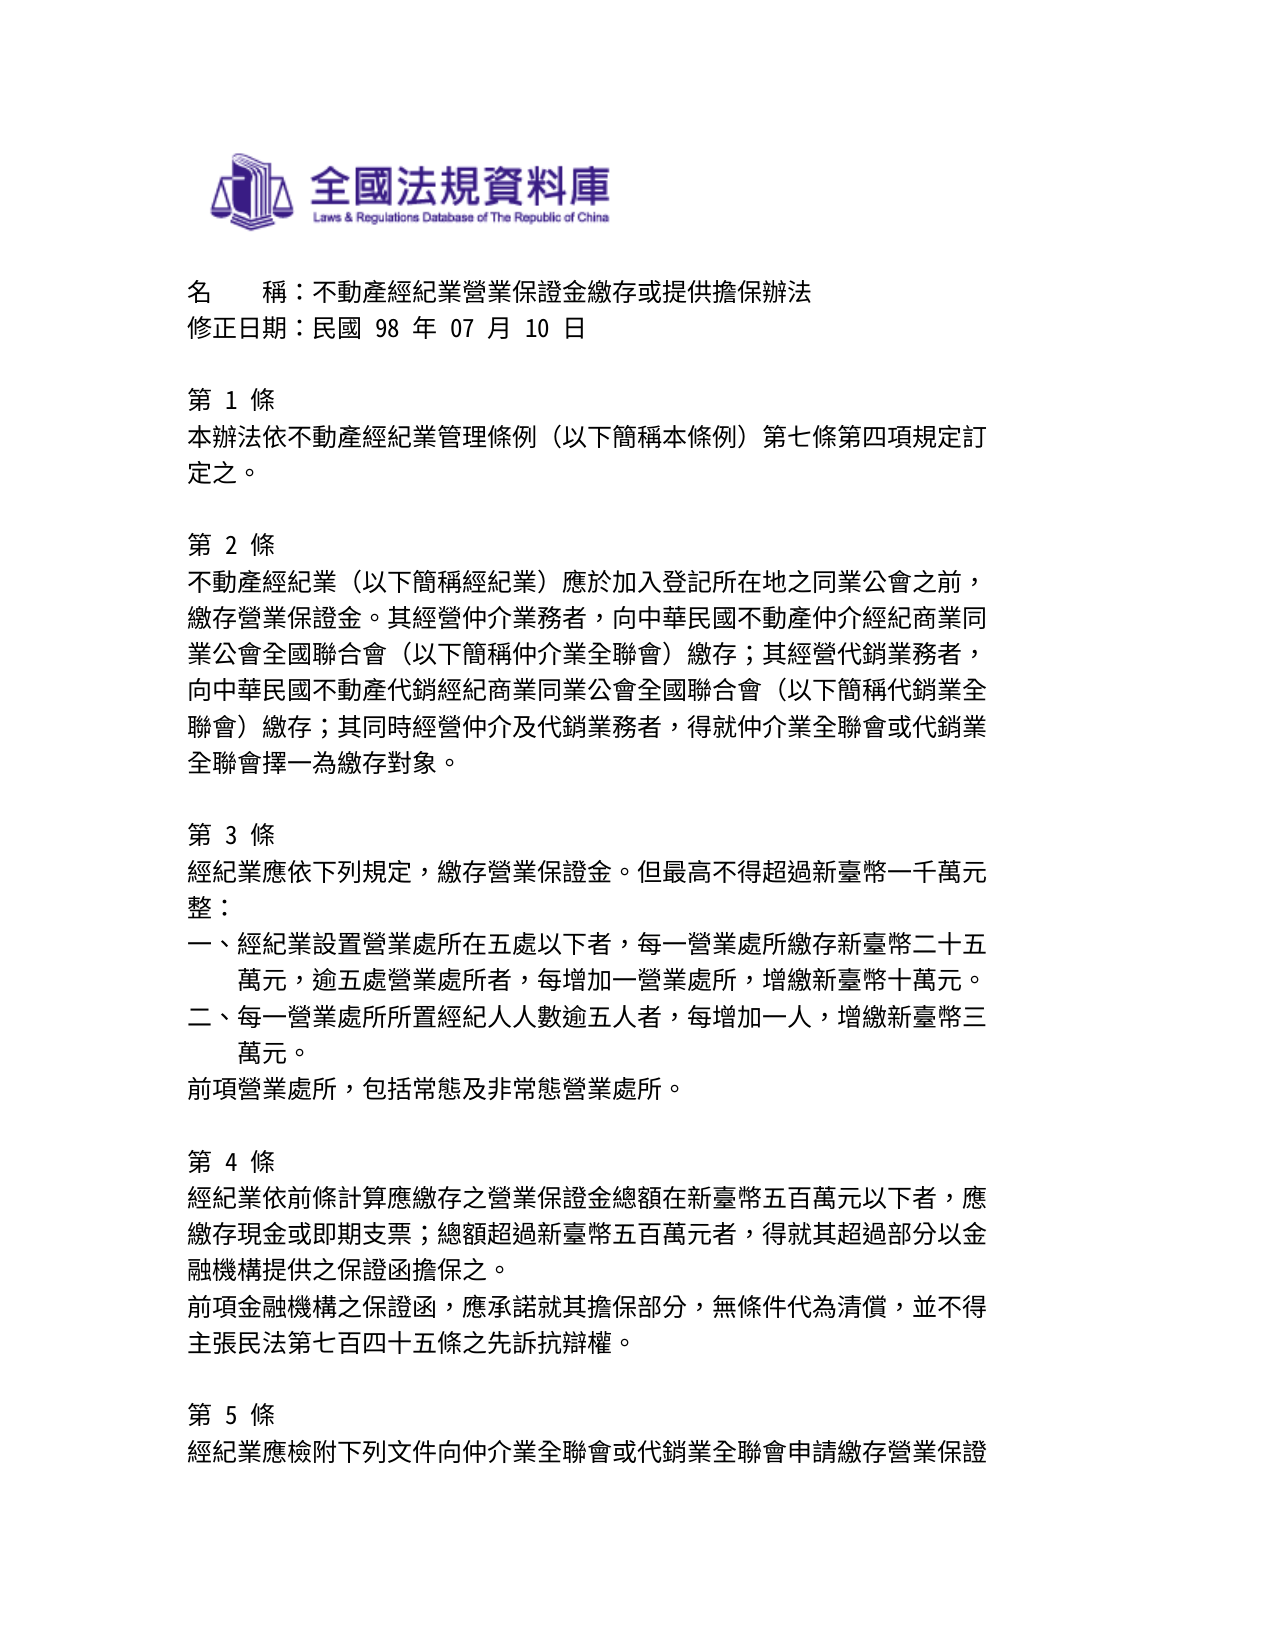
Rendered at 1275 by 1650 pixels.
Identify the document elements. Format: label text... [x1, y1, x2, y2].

text 業公會全國聯合會（以下簡稱仲介業全聯會）繳存；其經營代銷業務者， [187, 634, 1087, 671]
text 第 4 條 [187, 1142, 1087, 1178]
text 聯會）繳存；其同時經營仲介及代銷業務者，得就仲介業全聯會或代銷業 [187, 707, 1087, 743]
text 經紀業應依下列規定，繳存營業保證金。但最高不得超過新臺幣一千萬元 [187, 852, 1087, 888]
text 繳存營業保證金。其經營仲介業務者，向中華民國不動產仲介經紀商業同 [187, 598, 1087, 634]
text 繳存現金或即期支票；總額超過新臺幣五百萬元者，得就其超過部分以金 [187, 1214, 1087, 1251]
text 不動產經紀業（以下簡稱經紀業）應於加入登記所在地之同業公會之前， [187, 562, 1087, 598]
text 名 稱：不動產經紀業營業保證金繳存或提供擔保辦法 [187, 272, 1087, 308]
text 經紀業應檢附下列文件向仲介業全聯會或代銷業全聯會申請繳存營業保證 [187, 1432, 1087, 1468]
text 修正日期：民國 98 年 07 月 10 日 [187, 308, 1087, 344]
text 定之。 [187, 453, 1087, 489]
text 一、經紀業設置營業處所在五處以下者，每一營業處所繳存新臺幣二十五 [187, 924, 1087, 961]
text 融機構提供之保證函擔保之。 [187, 1251, 1087, 1287]
text 主張民法第七百四十五條之先訴抗辯權。 [187, 1323, 1087, 1359]
text 第 5 條 [187, 1396, 1087, 1432]
text 全聯會擇一為繳存對象。 [187, 743, 1087, 779]
text 第 2 條 [187, 526, 1087, 562]
text 整： [187, 888, 1087, 924]
text 前項金融機構之保證函，應承諾就其擔保部分，無條件代為清償，並不得 [187, 1287, 1087, 1323]
text 前項營業處所，包括常態及非常態營業處所。 [187, 1069, 1087, 1106]
text 二、每一營業處所所置經紀人人數逾五人者，每增加一人，增繳新臺幣三 [187, 997, 1087, 1033]
text 經紀業依前條計算應繳存之營業保證金總額在新臺幣五百萬元以下者，應 [187, 1178, 1087, 1214]
text 第 1 條 [187, 381, 1087, 417]
text 萬元，逾五處營業處所者，每增加一營業處所，增繳新臺幣十萬元。 [187, 961, 1087, 997]
text 第 3 條 [187, 816, 1087, 852]
text 萬元。 [187, 1033, 1087, 1069]
text 向中華民國不動產代銷經紀商業同業公會全國聯合會（以下簡稱代銷業全 [187, 671, 1087, 707]
text 本辦法依不動產經紀業管理條例（以下簡稱本條例）第七條第四項規定訂 [187, 417, 1087, 453]
